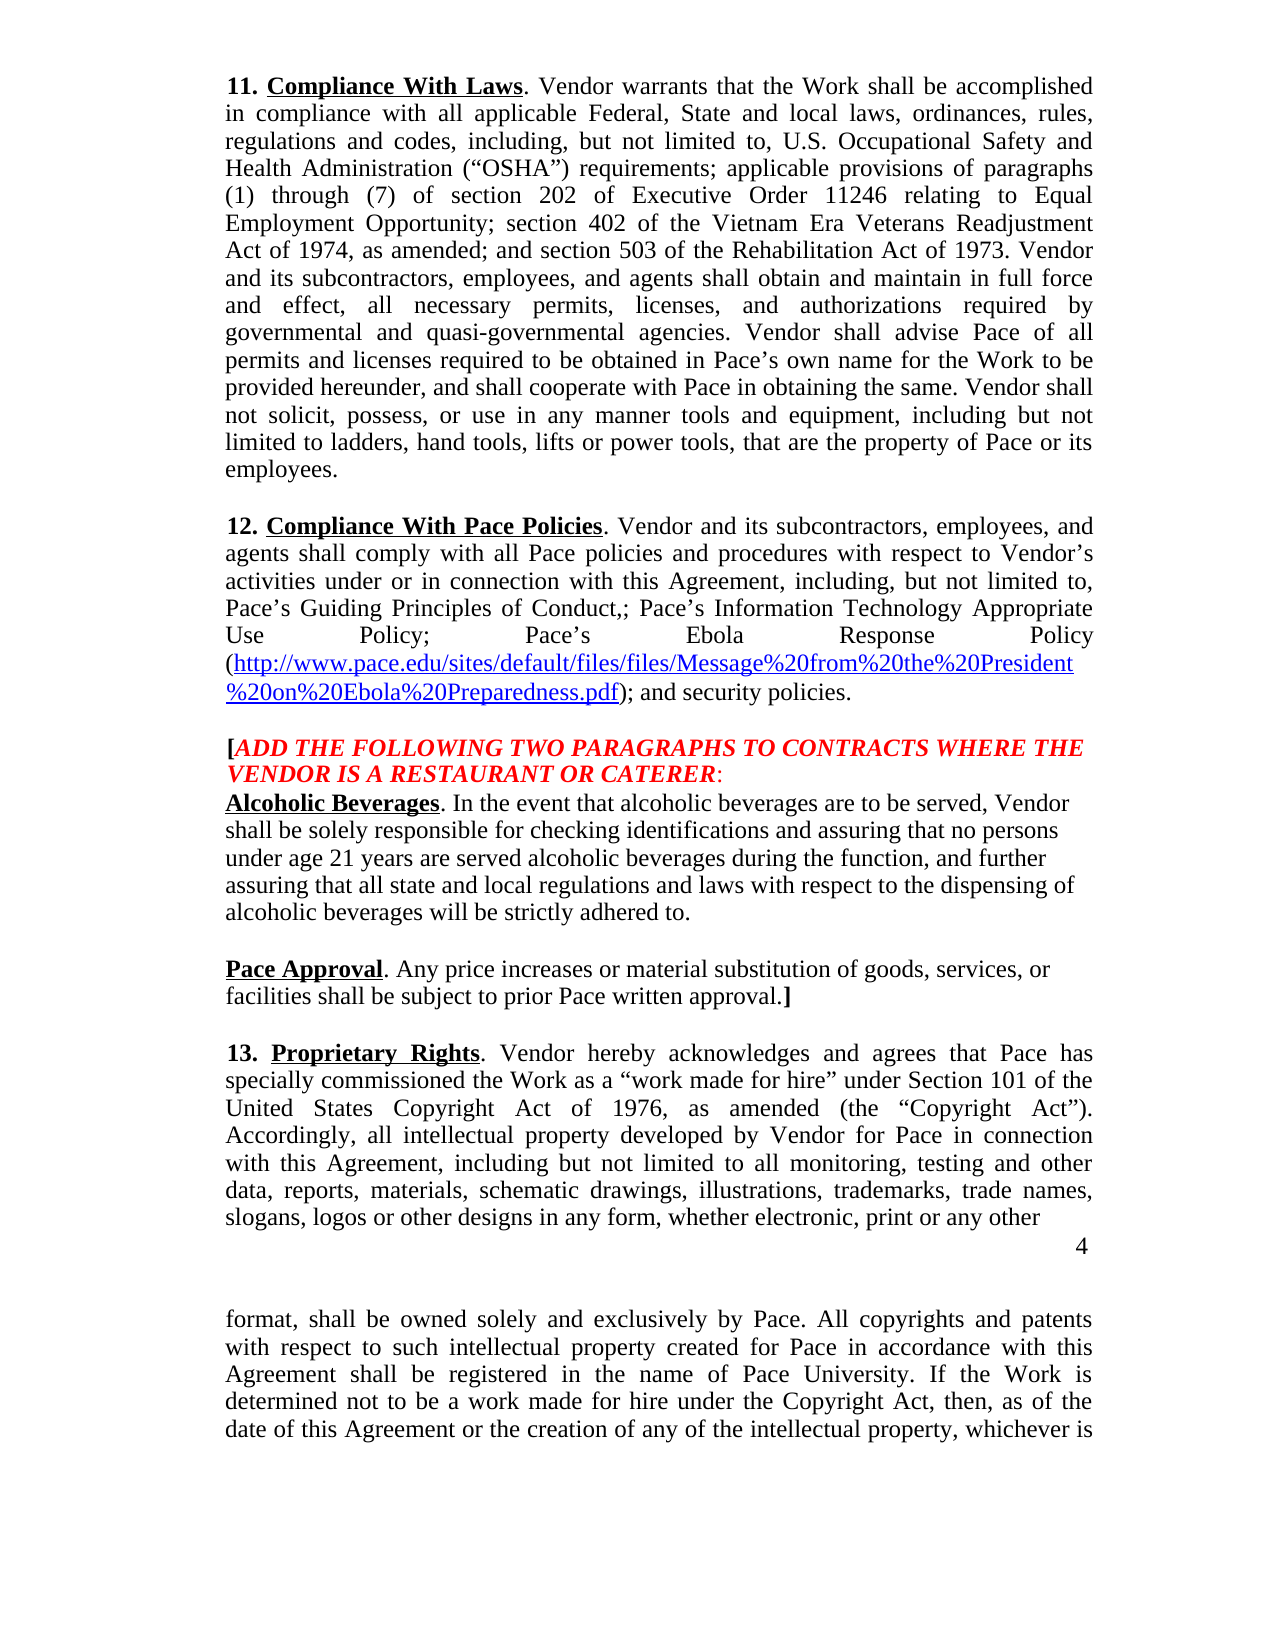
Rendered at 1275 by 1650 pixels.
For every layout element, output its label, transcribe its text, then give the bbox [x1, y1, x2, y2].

text [ADD THE FOLLOWING TWO PARAGRAPHS TO CONTRACTS WHERE THE VENDOR IS A RESTAURANT OR CATERER: [227, 735, 1094, 788]
text Alcoholic Beverages. In the event that alcoholic beverages are to be served, Vendor shall be solely responsible for checking identifications and assuring that no persons under age 21 years are served alcoholic beverages during the function, and further assuring that all state and local regulations and laws with respect to the dispensing of alcoholic beverages will be strictly adhered to. [225, 789, 1094, 926]
text 4 [187, 1231, 1088, 1260]
text 11. Compliance With Laws. Vendor warrants that the Work shall be accomplished in compliance with all applicable Federal, State and local laws, ordinances, rules, regulations and codes, including, but not limited to, U.S. Occupational Safety and Health Administration (“OSHA”) requirements; applicable provisions of paragraphs (1) through (7) of section 202 of Executive Order 11246 relating to Equal Employment Opportunity; section 402 of the Vietnam Era Veterans Readjustment Act of 1974, as amended; and section 503 of the Rehabilitation Act of 1973. Vendor and its subcontractors, employees, and agents shall obtain and maintain in full force and effect, all necessary permits, licenses, and authorizations required by governmental and quasi-governmental agencies. Vendor shall advise Pace of all permits and licenses required to be obtained in Pace’s own name for the Work to be provided hereunder, and shall cooperate with Pace in obtaining the same. Vendor shall not solicit, possess, or use in any manner tools and equipment, including but not limited to ladders, hand tools, lifts or power tools, that are the property of Pace or its employees. [225, 72, 1094, 483]
text %20on%20Ebola%20Preparedness.pdf); and security policies. [226, 677, 1094, 706]
text 13. Proprietary Rights. Vendor hereby acknowledges and agrees that Pace has specially commissioned the Work as a “work made for hire” under Section 101 of the United States Copyright Act of 1976, as amended (the “Copyright Act”). Accordingly, all intellectual property developed by Vendor for Pace in connection with this Agreement, including but not limited to all monitoring, testing and other data, reports, materials, schematic drawings, illustrations, trademarks, trade names, slogans, logos or other designs in any form, whether electronic, print or any other [225, 1039, 1094, 1231]
text format, shall be owned solely and exclusively by Pace. All copyrights and patents with respect to such intellectual property created for Pace in accordance with this Agreement shall be registered in the name of Pace University. If the Work is determined not to be a work made for hire under the Copyright Act, then, as of the date of this Agreement or the creation of any of the intellectual property, whichever is [225, 1306, 1094, 1443]
text Pace Approval. Any price increases or material substitution of goods, services, or facilities shall be subject to prior Pace written approval.] [225, 956, 1094, 1010]
text 12. Compliance With Pace Policies. Vendor and its subcontractors, employees, and agents shall comply with all Pace policies and procedures with respect to Vendor’s activities under or in connection with this Agreement, including, but not limited to, Pace’s Guiding Principles of Conduct,; Pace’s Information Technology Appropriate Use Policy; Pace’s Ebola Response Policy (http://www.pace.edu/sites/default/files/files/Message%20from%20the%20President [225, 512, 1094, 677]
